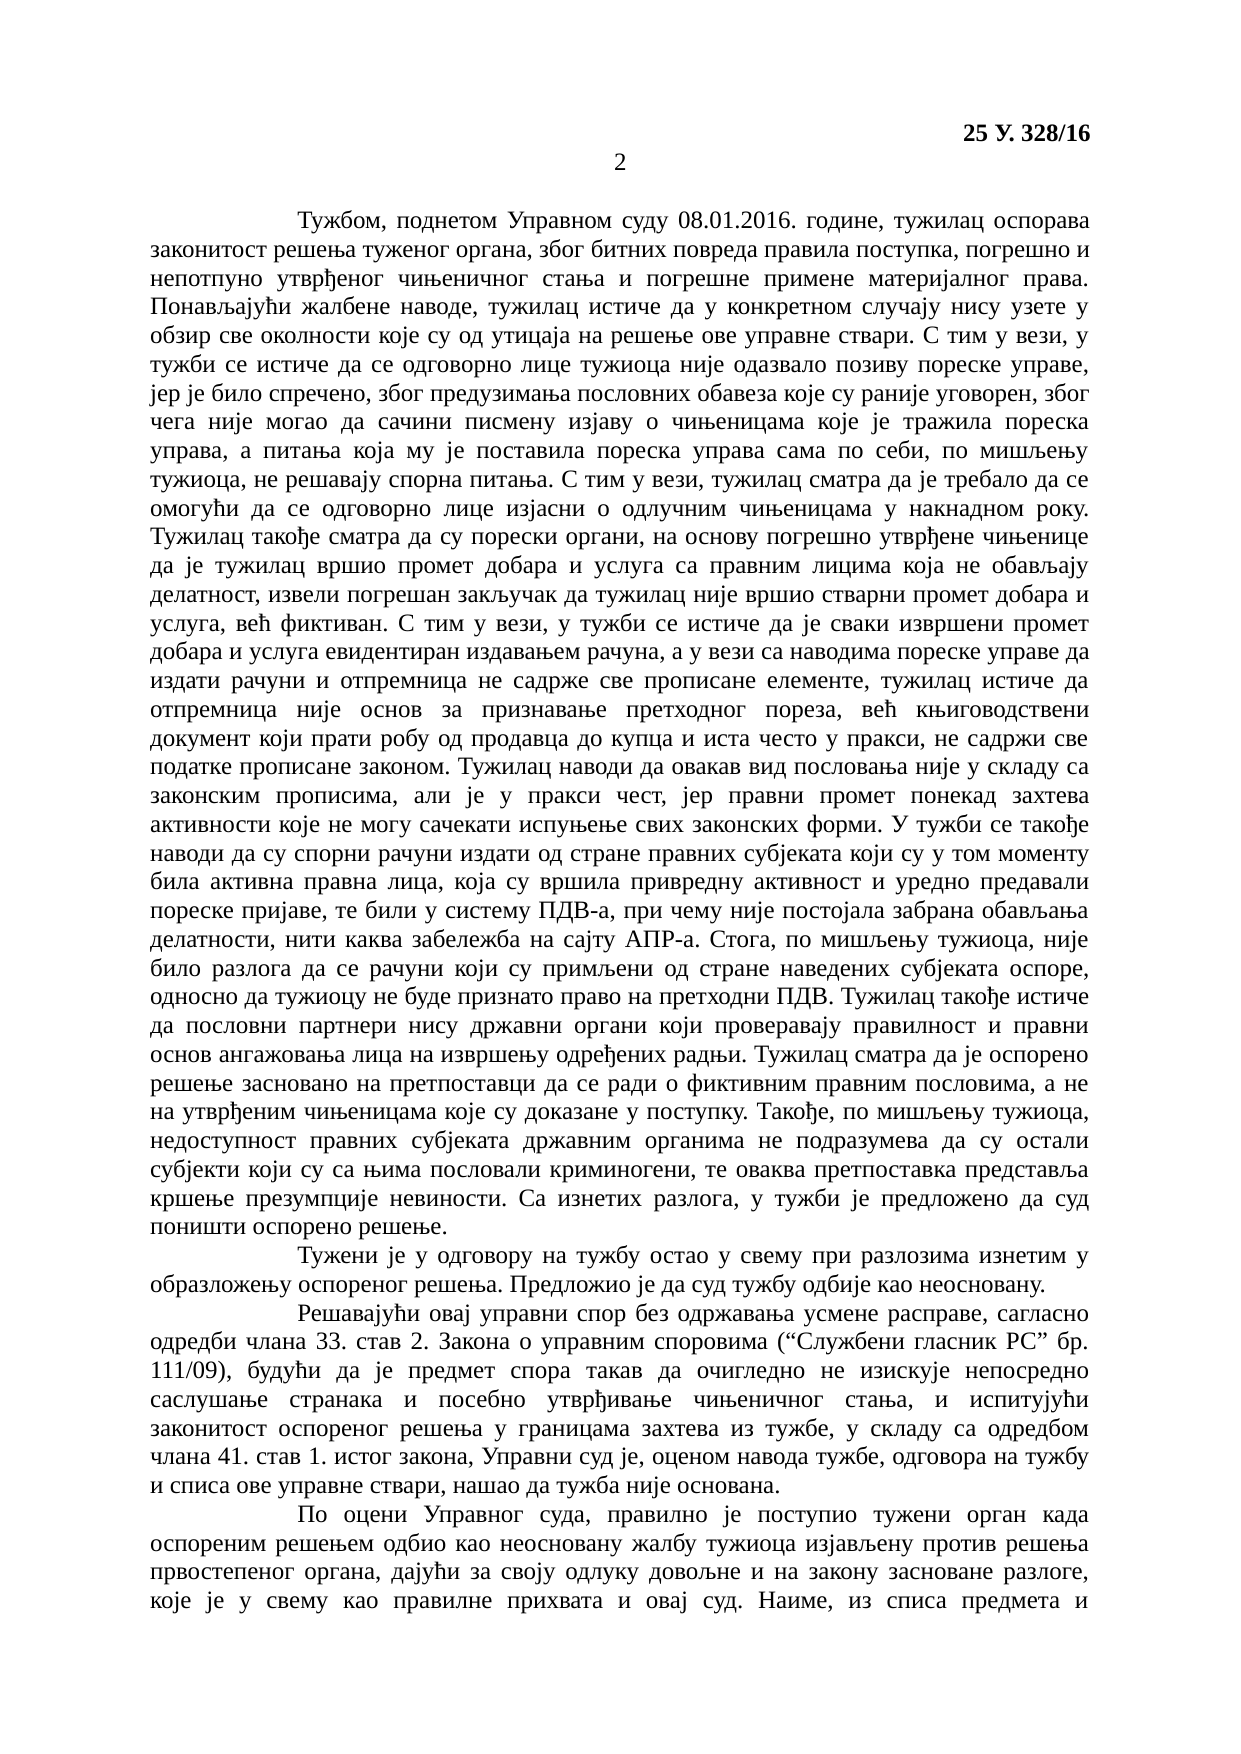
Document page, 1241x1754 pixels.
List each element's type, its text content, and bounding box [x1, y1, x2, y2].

text Тужбом, поднетом Управном суду 08.01.2016. године, тужилац оспорава законитост решења туженог органа, због битних повреда правила поступка, погрешно и непотпуно утврђеног чињеничног стања и погрешне примене материјалног права. Понављајући жалбене наводе, тужилац истиче да у конкретном случају нису узете у обзир све околности које су од утицаја на решење ове управне ствари. С тим у вези, у тужби се истиче да се одговорно лице тужиоца није одазвало позиву пореске управе, јер је било спречено, због предузимања пословних обавеза које су раније уговорен, због чега није могао да сачини писмену изјаву о чињеницама које је тражила пореска управа, a питања која му је поставила пореска управa сама по себи, по мишљењу тужиоца, не решавају спорна питања. С тим у вези, тужилац сматра да је требало да се омогући да се одговорно лице изјасни о одлучним чињеницама у накнадном року. Тужилац такође сматра да су порески органи, на основу погрешно утврђене чињенице да је тужилац вршио промет добара и услуга са правним лицима која не обављају делатност, извели погрешан закључак да тужилац није вршио стварни промет добара и услуга, већ фиктиван. С тим у вези, у тужби се истиче да је сваки извршени промет добара и услуга евидентиран издавањем рачуна, а у вези са наводима пореске управе да издати рачуни и отпремница не садрже све прописане елементе, тужилац истиче да отпремница није основ за признавање претходног пореза, већ књиговодствени документ који прати робу од продавца до купца и иста често у пракси, не садржи све податке прописане законом. Тужилац наводи да овакав вид пословања није у складу са законским прописима, али је у пракси чест, јер правни промет понекад захтева активности које не могу сачекати испуњење свих законских форми. У тужби се такође наводи да су спорни рачуни издати од стране правних субјеката који су у том моменту била активна правна лица, која су вршила привредну активност и уредно предавали пореске пријаве, те били у систему ПДВ-а, при чему није постојала забрана обављања делатности, нити каква забележба на сајту АПР-а. Стога, по мишљењу тужиоца, није било разлога да се рачуни који су примљени од стране наведених субјеката оспоре, односно да тужиоцу не буде признато право на претходни ПДВ. Тужилац такође истиче да пословни партнери нису државни органи који проверавају правилност и правни основ ангажовања лица на извршењу одређених радњи. Тужилац сматра да је оспорено решење засновано на претпоставци да се ради о фиктивним правним пословима, а не на утврђеним чињеницама које су доказане у поступку. Такође, по мишљењу тужиоца, недоступност правних субјеката државним органима не подразумева да су остали субјекти који су са њима пословали криминогени, те оваква претпоставка представља кршење презумпције невиности. Са изнетих разлога, у тужби је предложено да суд поништи оспорено решење. [150, 205, 1090, 1240]
text По оцени Управног суда, правилно је поступио тужени орган када оспореним решењем одбио као неосновану жалбу тужиоца изјављену против решења првостепеног органа, дајући за своју одлуку довољне и на закону засноване разлоге, које је у свему као правилне прихвата и овај суд. Наиме, из списа предмета и [150, 1499, 1090, 1614]
text Тужени је у одговору на тужбу остао у свему при разлозима изнетим у образложењу оспореног решења. Предложио је да суд тужбу одбије као неосновану. [150, 1240, 1090, 1298]
text Решавајући овај управни спор без одржавања усмене расправе, сагласно одредби члана 33. став 2. Закона о управним споровима (“Службени гласник РС” бр. 111/09), будући да је предмет спора такав да очигледно не изискује непосредно саслушање странака и посебно утврђивање чињеничног стања, и испитујући законитост оспореног решења у границама захтева из тужбе, у складу са одредбом члана 41. став 1. истог закона, Управни суд је, оценом навода тужбе, одговора на тужбу и списа ове управне ствари, нашао да тужба није основана. [150, 1298, 1090, 1499]
